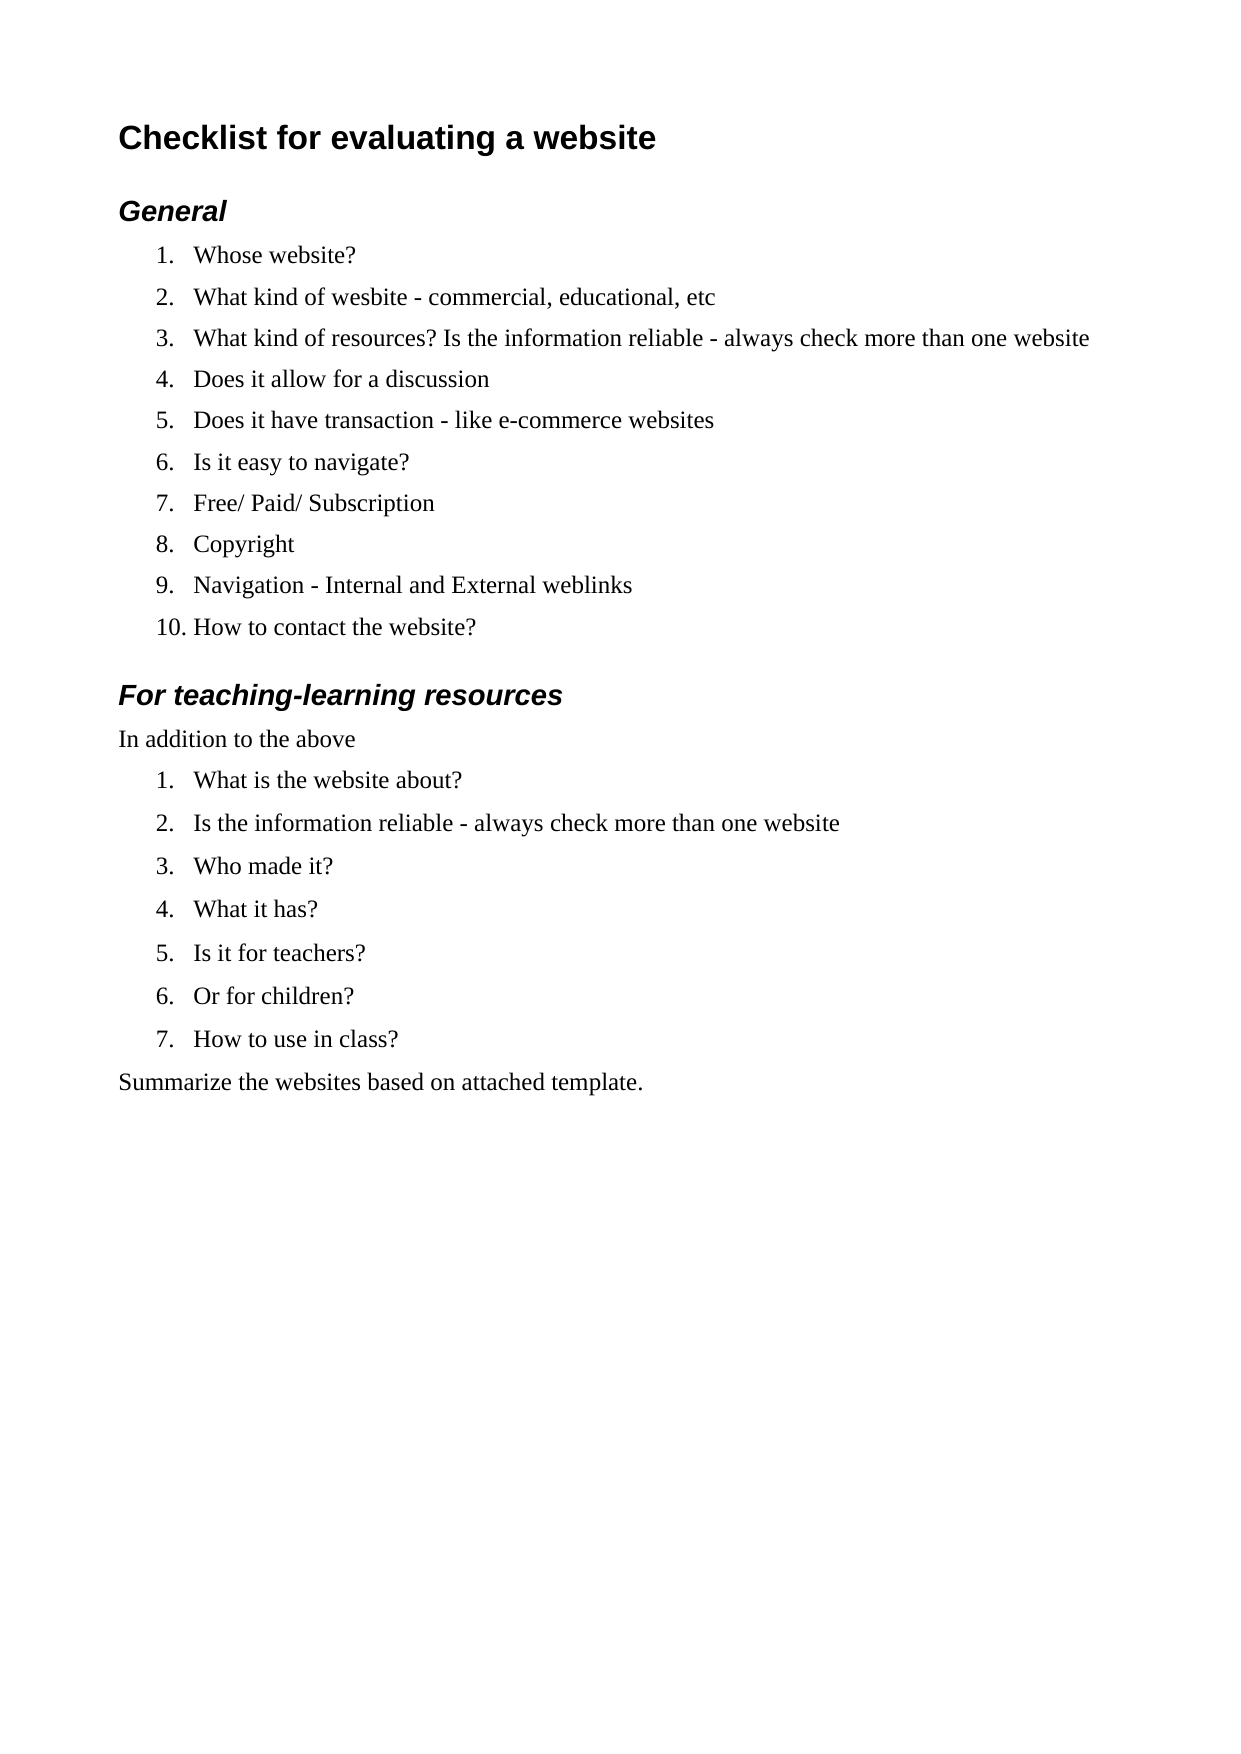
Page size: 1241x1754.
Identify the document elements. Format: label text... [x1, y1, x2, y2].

subtitle Checklist for evaluating a website [118, 118, 1122, 157]
list Who made it? [156, 851, 1122, 880]
text In addition to the above [118, 724, 1122, 753]
list How to contact the website? [156, 612, 1122, 640]
list Is the information reliable - always check more than one website [156, 808, 1122, 837]
list Is it for teachers? [156, 938, 1122, 966]
list What kind of resources? Is the information reliable - always check more than one website [156, 323, 1122, 352]
list Navigation - Internal and External weblinks [156, 570, 1122, 599]
list What is the website about? [156, 765, 1122, 794]
list Or for children? [156, 981, 1122, 1009]
list Does it have transaction - like e-commerce websites [156, 405, 1122, 434]
list What kind of wesbite - commercial, educational, etc [156, 282, 1122, 310]
list Is it easy to navigate? [156, 447, 1122, 475]
list What it has? [156, 894, 1122, 923]
text Summarize the websites based on attached template. [118, 1067, 1122, 1096]
list Does it allow for a discussion [156, 364, 1122, 393]
list Free/ Paid/ Subscription [156, 488, 1122, 517]
subtitle General [118, 194, 1122, 228]
list Whose website? [156, 240, 1122, 269]
list Copyright [156, 529, 1122, 558]
subtitle For teaching-learning resources [118, 678, 1122, 711]
list How to use in class? [156, 1024, 1122, 1053]
